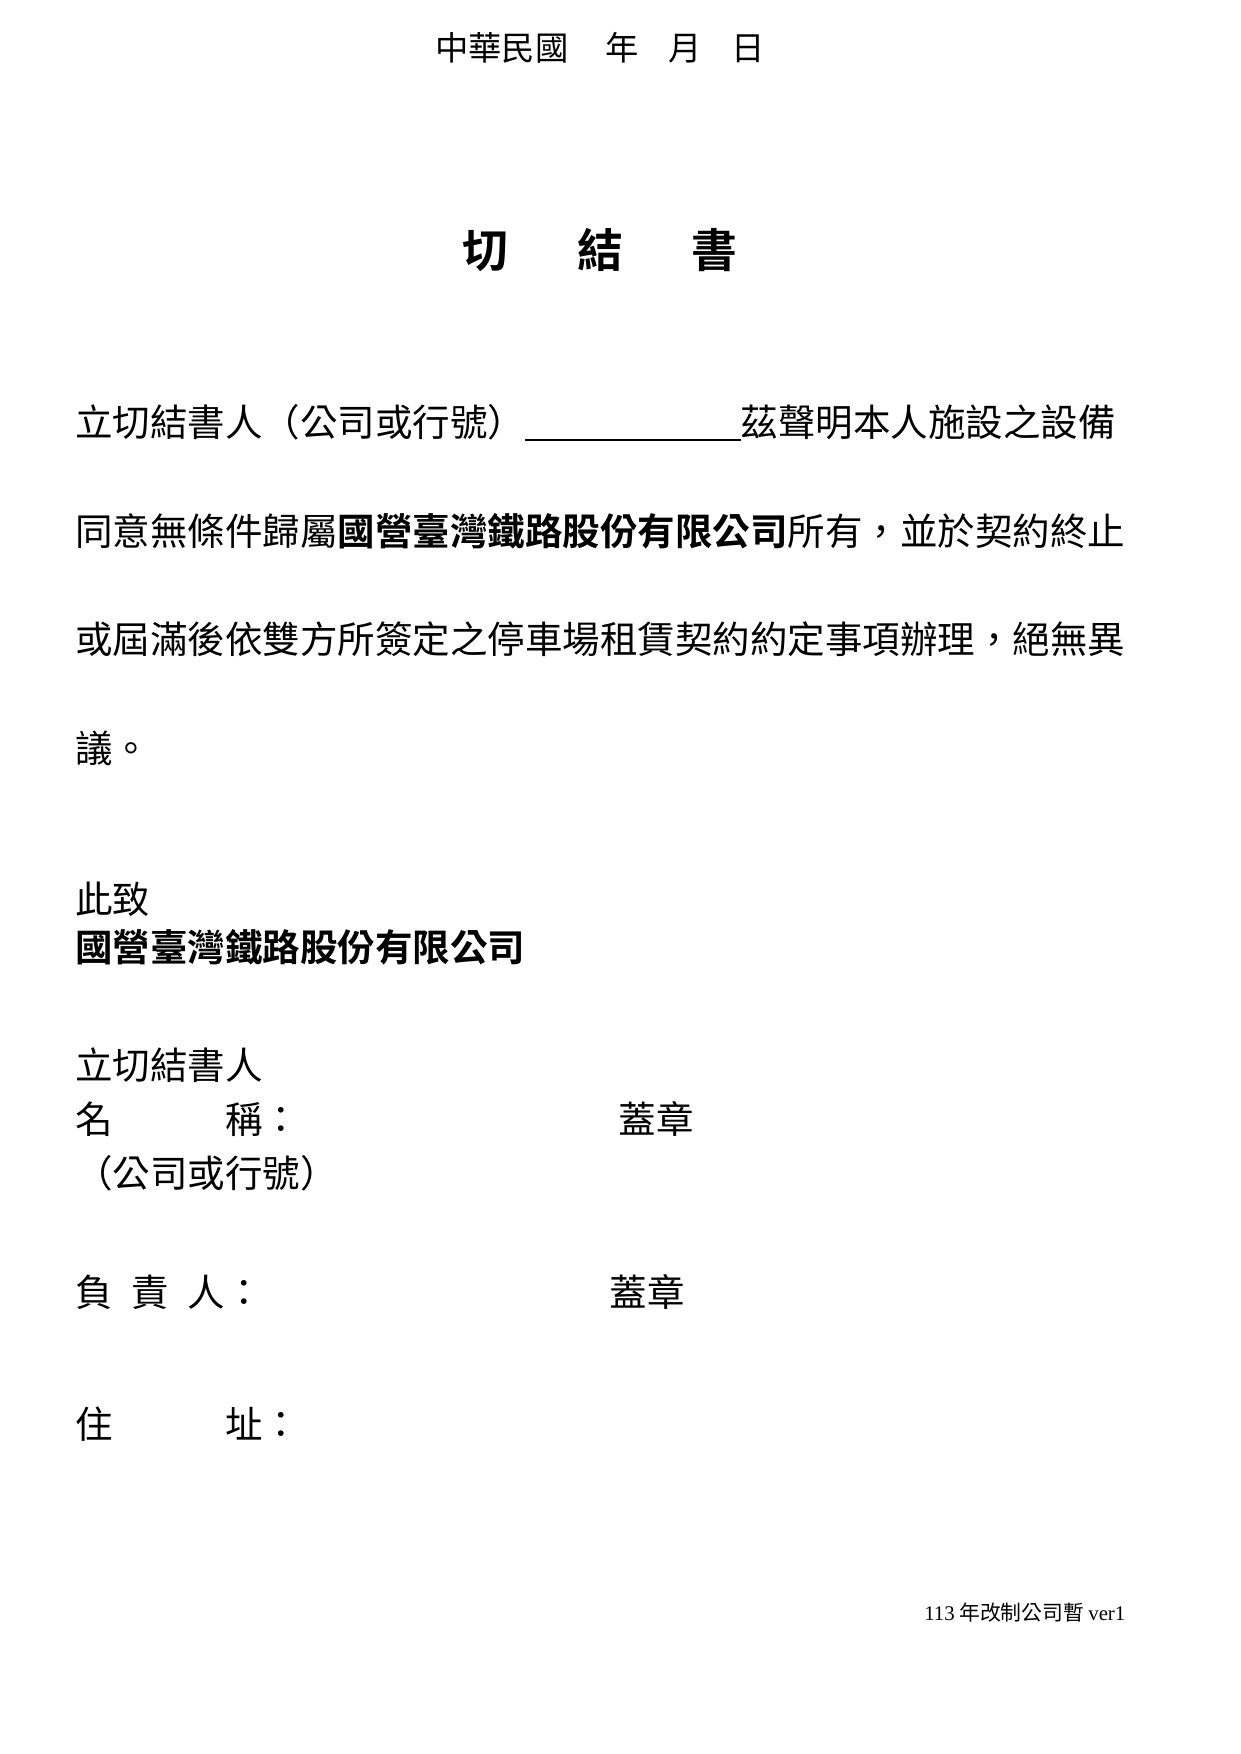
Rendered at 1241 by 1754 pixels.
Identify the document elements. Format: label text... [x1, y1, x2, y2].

text 此致 [75, 875, 1125, 923]
text 住 址： [75, 1396, 1125, 1448]
text 名 稱： 蓋章 [75, 1090, 1125, 1144]
text 國營臺灣鐵路股份有限公司 [75, 923, 1125, 971]
text （公司或行號） [75, 1144, 1125, 1198]
text 負 責 人： 蓋章 [75, 1263, 1125, 1317]
text 切 結 書 [75, 214, 1125, 281]
text 立切結書人 [75, 1036, 1125, 1090]
text 立切結書人（公司或行號） 茲聲明本人施設之設備同意無條件歸屬國營臺灣鐵路股份有限公司所有，並於契約終止或屆滿後依雙方所簽定之停車場租賃契約約定事項辦理，絕無異議。 [75, 393, 1125, 773]
text 中華民國 年 月 日 [75, 19, 1125, 71]
